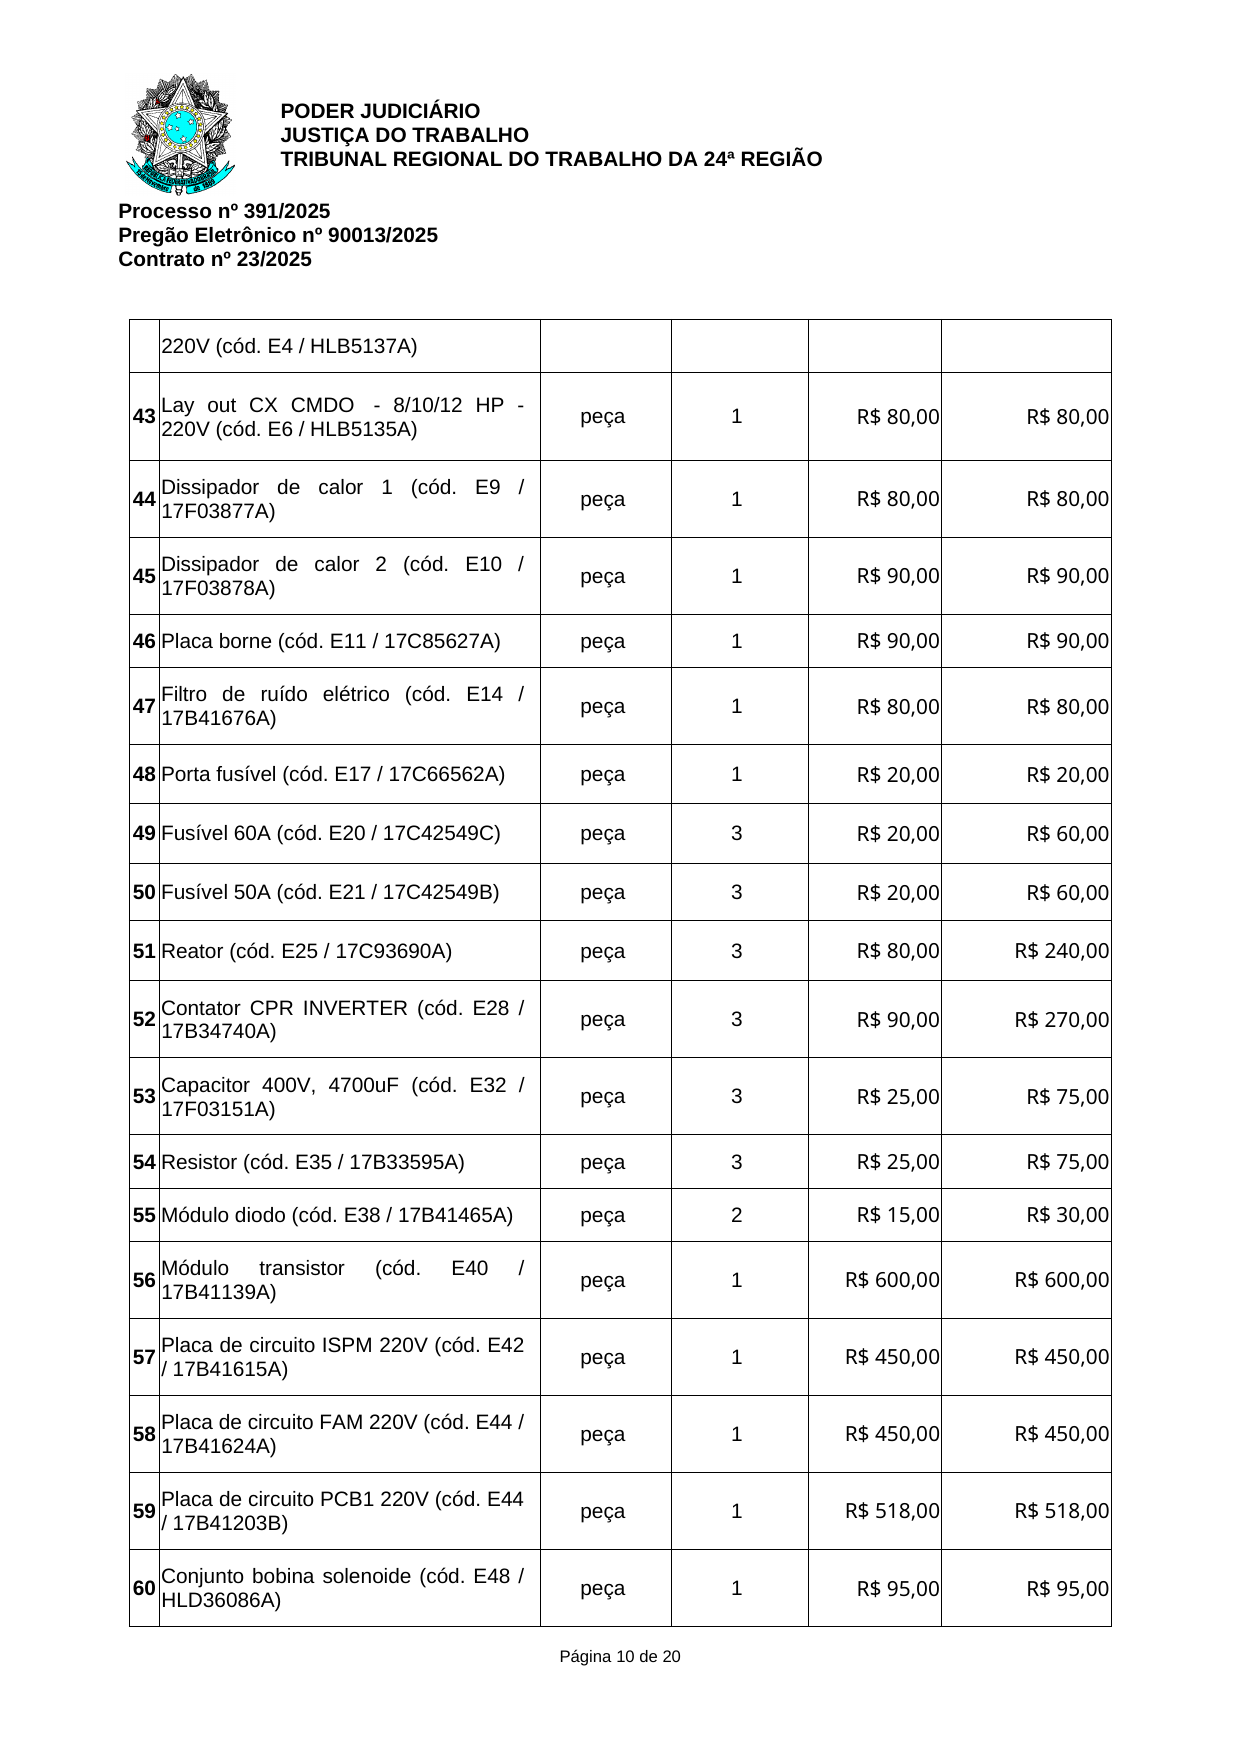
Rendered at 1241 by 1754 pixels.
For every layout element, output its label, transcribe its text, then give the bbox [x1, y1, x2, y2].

table_cell peça [541, 1319, 671, 1395]
table_cell R$ 600,00 [809, 1242, 941, 1318]
table_cell 3 [672, 864, 808, 920]
table_cell R$ 90,00 [942, 538, 1111, 614]
table_cell R$ 450,00 [809, 1396, 941, 1472]
table_cell 1 [672, 1242, 808, 1318]
table_cell R$ 75,00 [942, 1058, 1111, 1134]
table_cell - 220V (cód. E4 / HLB5137A) [160, 320, 540, 372]
table_cell Fusível 50A (cód. E21 / 17C42549B) [160, 864, 540, 920]
table_cell 44 [130, 461, 159, 537]
table_cell peça [541, 615, 671, 667]
table_cell R$ 450,00 [942, 1319, 1111, 1395]
table_cell 3 [672, 804, 808, 862]
table_cell [541, 320, 671, 372]
table_cell peça [541, 1058, 671, 1134]
table_cell peça [541, 1473, 671, 1549]
table_cell 55 [130, 1189, 159, 1241]
table_cell R$ 95,00 [942, 1550, 1111, 1626]
table_cell peça [541, 1189, 671, 1241]
table_cell R$ 20,00 [942, 745, 1111, 803]
table_cell 57 [130, 1319, 159, 1395]
table_cell R$ 25,00 [809, 1135, 941, 1187]
table_cell R$ 80,00 [942, 461, 1111, 537]
table_cell R$ 15,00 [809, 1189, 941, 1241]
table_cell Conjunto bobina solenoide (cód. E48 / HLD36086A) [160, 1550, 540, 1626]
table_cell peça [541, 1242, 671, 1318]
table_cell 50 [130, 864, 159, 920]
table_cell R$ 80,00 [809, 668, 941, 744]
table_cell [942, 320, 1111, 372]
table_cell R$ 80,00 [809, 461, 941, 537]
table_cell 45 [130, 538, 159, 614]
table_cell 1 [672, 1550, 808, 1626]
table_cell peça [541, 538, 671, 614]
table_cell 53 [130, 1058, 159, 1134]
table_cell 58 [130, 1396, 159, 1472]
table_cell 1 [672, 668, 808, 744]
table_cell Placa de circuito FAM 220V (cód. E44 / 17B41624A) [160, 1396, 540, 1472]
table_cell R$ 30,00 [942, 1189, 1111, 1241]
table_cell [809, 320, 941, 372]
table_cell R$ 80,00 [809, 373, 941, 460]
table_cell Reator (cód. E25 / 17C93690A) [160, 921, 540, 980]
table_cell Fusível 60A (cód. E20 / 17C42549C) [160, 804, 540, 862]
table_cell R$ 20,00 [809, 864, 941, 920]
table_cell 56 [130, 1242, 159, 1318]
table_cell 3 [672, 1135, 808, 1187]
table_cell R$ 25,00 [809, 1058, 941, 1134]
table_cell Dissipador de calor 2 (cód. E10 / 17F03878A) [160, 538, 540, 614]
table_cell Filtro de ruído elétrico (cód. E14 / 17B41676A) [160, 668, 540, 744]
table_cell R$ 90,00 [809, 615, 941, 667]
table_cell [672, 320, 808, 372]
table_cell R$ 90,00 [809, 538, 941, 614]
table_cell Placa borne (cód. E11 / 17C85627A) [160, 615, 540, 667]
table_cell 54 [130, 1135, 159, 1187]
table_cell [130, 320, 159, 372]
table_cell 1 [672, 1396, 808, 1472]
table_cell R$ 450,00 [942, 1396, 1111, 1472]
table_cell 43 [130, 373, 159, 460]
table_cell 60 [130, 1550, 159, 1626]
table_cell Capacitor 400V, 4700uF (cód. E32 / 17F03151A) [160, 1058, 540, 1134]
table_cell peça [541, 1550, 671, 1626]
table_cell 48 [130, 745, 159, 803]
table_cell 1 [672, 1319, 808, 1395]
table_cell R$ 80,00 [809, 921, 941, 980]
table_cell peça [541, 864, 671, 920]
table_cell Lay out CX CMDO - 8/10/12 HP - 220V (cód. E6 / HLB5135A) [160, 373, 540, 460]
table_cell 1 [672, 615, 808, 667]
table_cell R$ 75,00 [942, 1135, 1111, 1187]
table_cell peça [541, 804, 671, 862]
table_cell Placa de circuito ISPM 220V (cód. E42 / 17B41615A) [160, 1319, 540, 1395]
table_cell 52 [130, 981, 159, 1057]
table_cell 2 [672, 1189, 808, 1241]
table_cell R$ 450,00 [809, 1319, 941, 1395]
table_cell 1 [672, 1473, 808, 1549]
table_cell 3 [672, 921, 808, 980]
table_cell R$ 60,00 [942, 804, 1111, 862]
table_cell 46 [130, 615, 159, 667]
table_cell peça [541, 981, 671, 1057]
table_cell Módulo transistor (cód. E40 / 17B41139A) [160, 1242, 540, 1318]
table_cell R$ 600,00 [942, 1242, 1111, 1318]
table_cell R$ 60,00 [942, 864, 1111, 920]
table_cell 49 [130, 804, 159, 862]
table_cell Porta fusível (cód. E17 / 17C66562A) [160, 745, 540, 803]
table_cell Resistor (cód. E35 / 17B33595A) [160, 1135, 540, 1187]
table_cell 3 [672, 981, 808, 1057]
table_cell R$ 90,00 [942, 615, 1111, 667]
table_cell Dissipador de calor 1 (cód. E9 / 17F03877A) [160, 461, 540, 537]
table_cell 59 [130, 1473, 159, 1549]
table_cell R$ 270,00 [942, 981, 1111, 1057]
table_cell peça [541, 745, 671, 803]
table_cell Contator CPR INVERTER (cód. E28 / 17B34740A) [160, 981, 540, 1057]
table_cell R$ 240,00 [942, 921, 1111, 980]
table_cell Módulo diodo (cód. E38 / 17B41465A) [160, 1189, 540, 1241]
table_cell peça [541, 921, 671, 980]
table_cell Placa de circuito PCB1 220V (cód. E44 / 17B41203B) [160, 1473, 540, 1549]
table_cell R$ 95,00 [809, 1550, 941, 1626]
table_cell R$ 518,00 [942, 1473, 1111, 1549]
table_cell R$ 80,00 [942, 373, 1111, 460]
table_cell R$ 80,00 [942, 668, 1111, 744]
table_cell peça [541, 668, 671, 744]
table_cell 1 [672, 373, 808, 460]
table_cell 1 [672, 538, 808, 614]
table_cell peça [541, 461, 671, 537]
table_cell peça [541, 1135, 671, 1187]
table_cell peça [541, 1396, 671, 1472]
table_cell R$ 518,00 [809, 1473, 941, 1549]
table_cell R$ 20,00 [809, 745, 941, 803]
table_cell peça [541, 373, 671, 460]
table_cell R$ 90,00 [809, 981, 941, 1057]
table_cell 47 [130, 668, 159, 744]
table_cell R$ 20,00 [809, 804, 941, 862]
table_cell 1 [672, 745, 808, 803]
table_cell 1 [672, 461, 808, 537]
table_cell 51 [130, 921, 159, 980]
table_cell 3 [672, 1058, 808, 1134]
